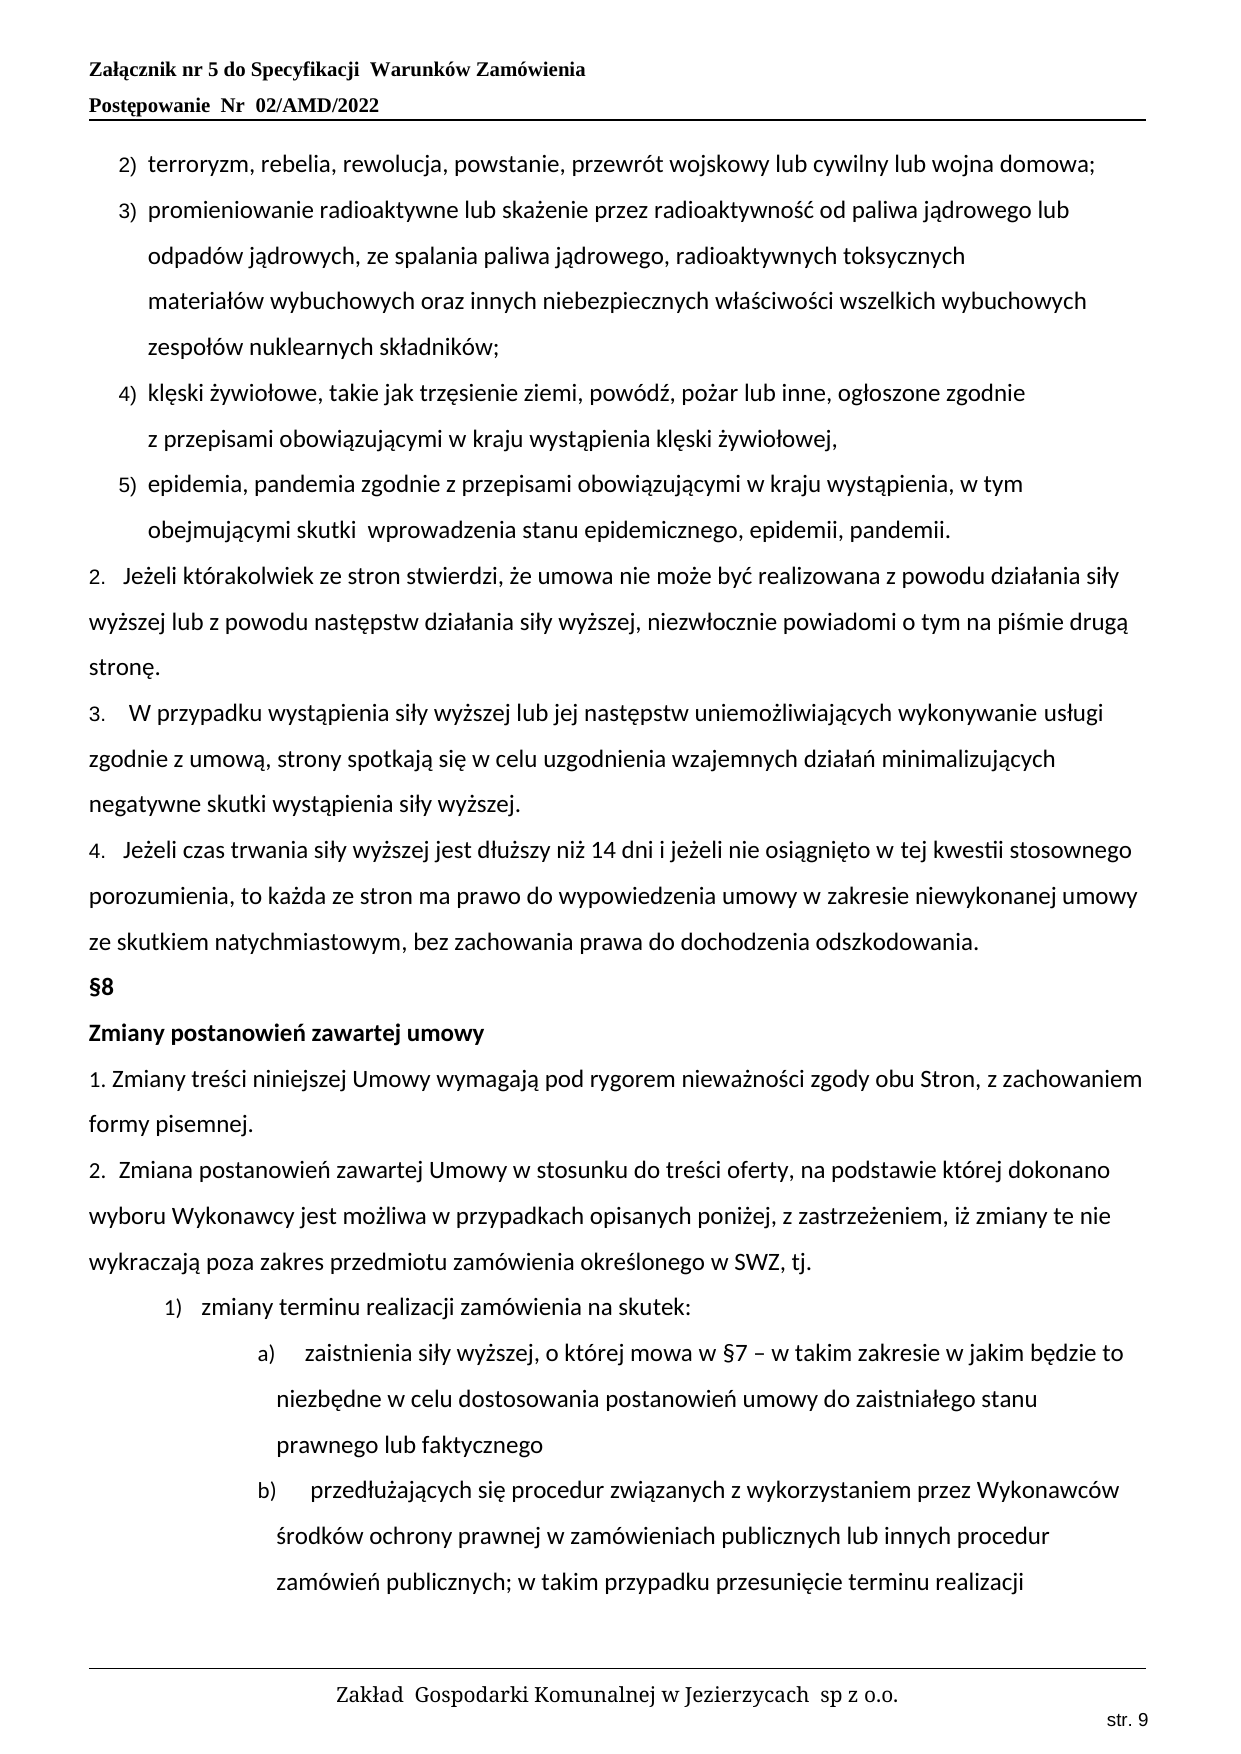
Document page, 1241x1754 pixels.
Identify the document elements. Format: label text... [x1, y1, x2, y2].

list klęski żywiołowe, takie jak trzęsienie ziemi, powódź, pożar lub inne, ogłoszone zgodnie z przepisami obowiązującymi w kraju wystąpienia klęski żywiołowej, [118, 377, 1146, 453]
list promieniowanie radioaktywne lub skażenie przez radioaktywność od paliwa jądrowego lub odpadów jądrowych, ze spalania paliwa jądrowego, radioaktywnych toksycznych materiałów wybuchowych oraz innych niebezpiecznych właściwości wszelkich wybuchowych zespołów nuklearnych składników; [118, 194, 1146, 362]
list Zmiana postanowień zawartej Umowy w stosunku do treści oferty, na podstawie której dokonano wyboru Wykonawcy jest możliwa w przypadkach opisanych poniżej, z zastrzeżeniem, iż zmiany te nie wykraczają poza zakres przedmiotu zamówienia określonego w SWZ, tj. [89, 1154, 1146, 1276]
list Zmiany treści niniejszej Umowy wymagają pod rygorem nieważności zgody obu Stron, z zachowaniem formy pisemnej. [89, 1063, 1146, 1139]
list W przypadku wystąpienia siły wyższej lub jej następstw uniemożliwiających wykonywanie usługi zgodnie z umową, strony spotkają się w celu uzgodnienia wzajemnych działań minimalizujących negatywne skutki wystąpienia siły wyższej. [89, 697, 1146, 819]
text Zmiany postanowień zawartej umowy [89, 1017, 1146, 1048]
list terroryzm, rebelia, rewolucja, powstanie, przewrót wojskowy lub cywilny lub wojna domowa; [118, 148, 1146, 179]
list Jeżeli którakolwiek ze stron stwierdzi, że umowa nie może być realizowana z powodu działania siły wyższej lub z powodu następstw działania siły wyższej, niezwłocznie powiadomi o tym na piśmie drugą stronę. [89, 560, 1146, 682]
list zaistnienia siły wyższej, o której mowa w §7 – w takim zakresie w jakim będzie to niezbędne w celu dostosowania postanowień umowy do zaistniałego stanu prawnego lub faktycznego [257, 1337, 1146, 1459]
list Jeżeli czas trwania siły wyższej jest dłuższy niż 14 dni i jeżeli nie osiągnięto w tej kwestii stosownego porozumienia, to każda ze stron ma prawo do wypowiedzenia umowy w zakresie niewykonanej umowy ze skutkiem natychmiastowym, bez zachowania prawa do dochodzenia odszkodowania. [89, 834, 1146, 956]
list epidemia, pandemia zgodnie z przepisami obowiązującymi w kraju wystąpienia, w tym obejmującymi skutki wprowadzenia stanu epidemicznego, epidemii, pandemii. [118, 468, 1137, 545]
list zmiany terminu realizacji zamówienia na skutek: [164, 1292, 1146, 1322]
list przedłużających się procedur związanych z wykorzystaniem przez Wykonawców środków ochrony prawnej w zamówieniach publicznych lub innych procedur zamówień publicznych; w takim przypadku przesunięcie terminu realizacji [257, 1474, 1146, 1596]
text §8 [89, 971, 1146, 1002]
